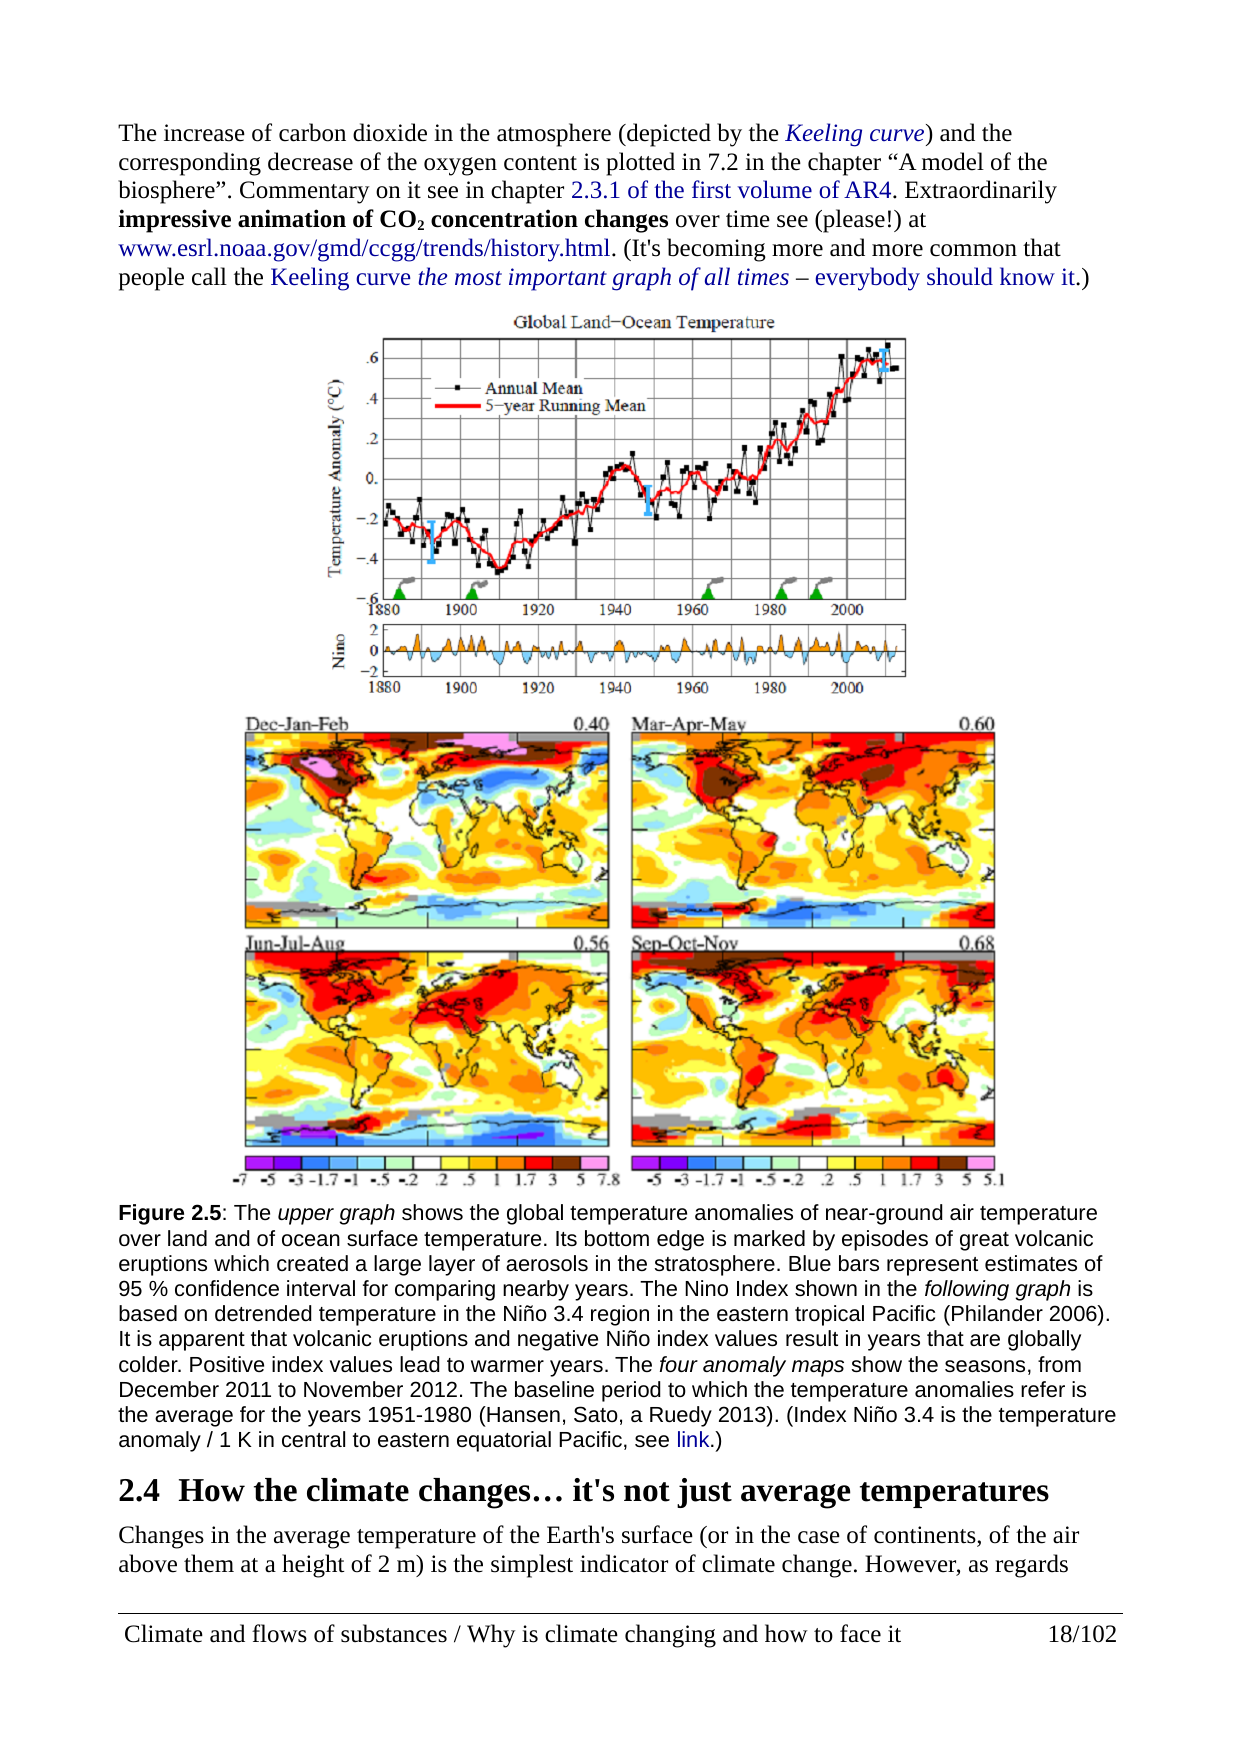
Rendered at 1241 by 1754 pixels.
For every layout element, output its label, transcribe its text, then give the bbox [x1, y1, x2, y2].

subtitle How the climate changes… it's not just average temperatures [118, 1470, 1122, 1508]
picture [231, 715, 1010, 1189]
text Changes in the average temperature of the Earth's surface (or in the case of continents, of⁠ the air above them at a height of 2 m) is the simplest indicator of climate change. However, as regards [118, 1520, 1122, 1578]
text Figure 2.5: The upper graph shows the global temperature anomalies of near-ground air temperature over land and of ocean surface temperature. Its bottom edge is marked by episodes of great volcanic eruptions which created a large layer of aerosols in the stratosphere. Blue bars represent estimates of 95 % confidence interval for comparing nearby years. The Nino Index shown in the following graph is based on detrended temperature in the Niño 3.4 region in the eastern tropical Pacific (Philan­der 2006). It is apparent that volcanic eruptions and negative Niño index values ​​result in years that are globally colder. Positive index values​​ lead to warmer years. The four anomaly maps show the seasons, from December 2011 to November 2012. The baseline period to which the temperature anomalies refer is the average for the years 1951-1980 (Hansen, Sato, a Ruedy 2013). (Index Niño 3.4 is the temperature anomaly / 1 K in central to eastern equatorial Pacific, see link.) [118, 715, 1122, 1452]
picture [321, 314, 913, 698]
text The increase of carbon dioxide in the atmosphere ⁠(depicted by the Keeling curve) and the corresponding decrease of the oxygen content is plotted in Figure 7.2 in the chapter⁠ “A model of the biosphere”. Commentary on it see in chapter 2.3.1 of the first volume of AR4. Extraordinarily impressive animation of CO2 concentration changes over time see (please!) at www.esrl.noaa.gov/gmd/ccgg/trends/history.html. (It's becoming more and more common that people call the Keeling curve the most important graph of all times – everybody should know it.) [118, 118, 1122, 291]
